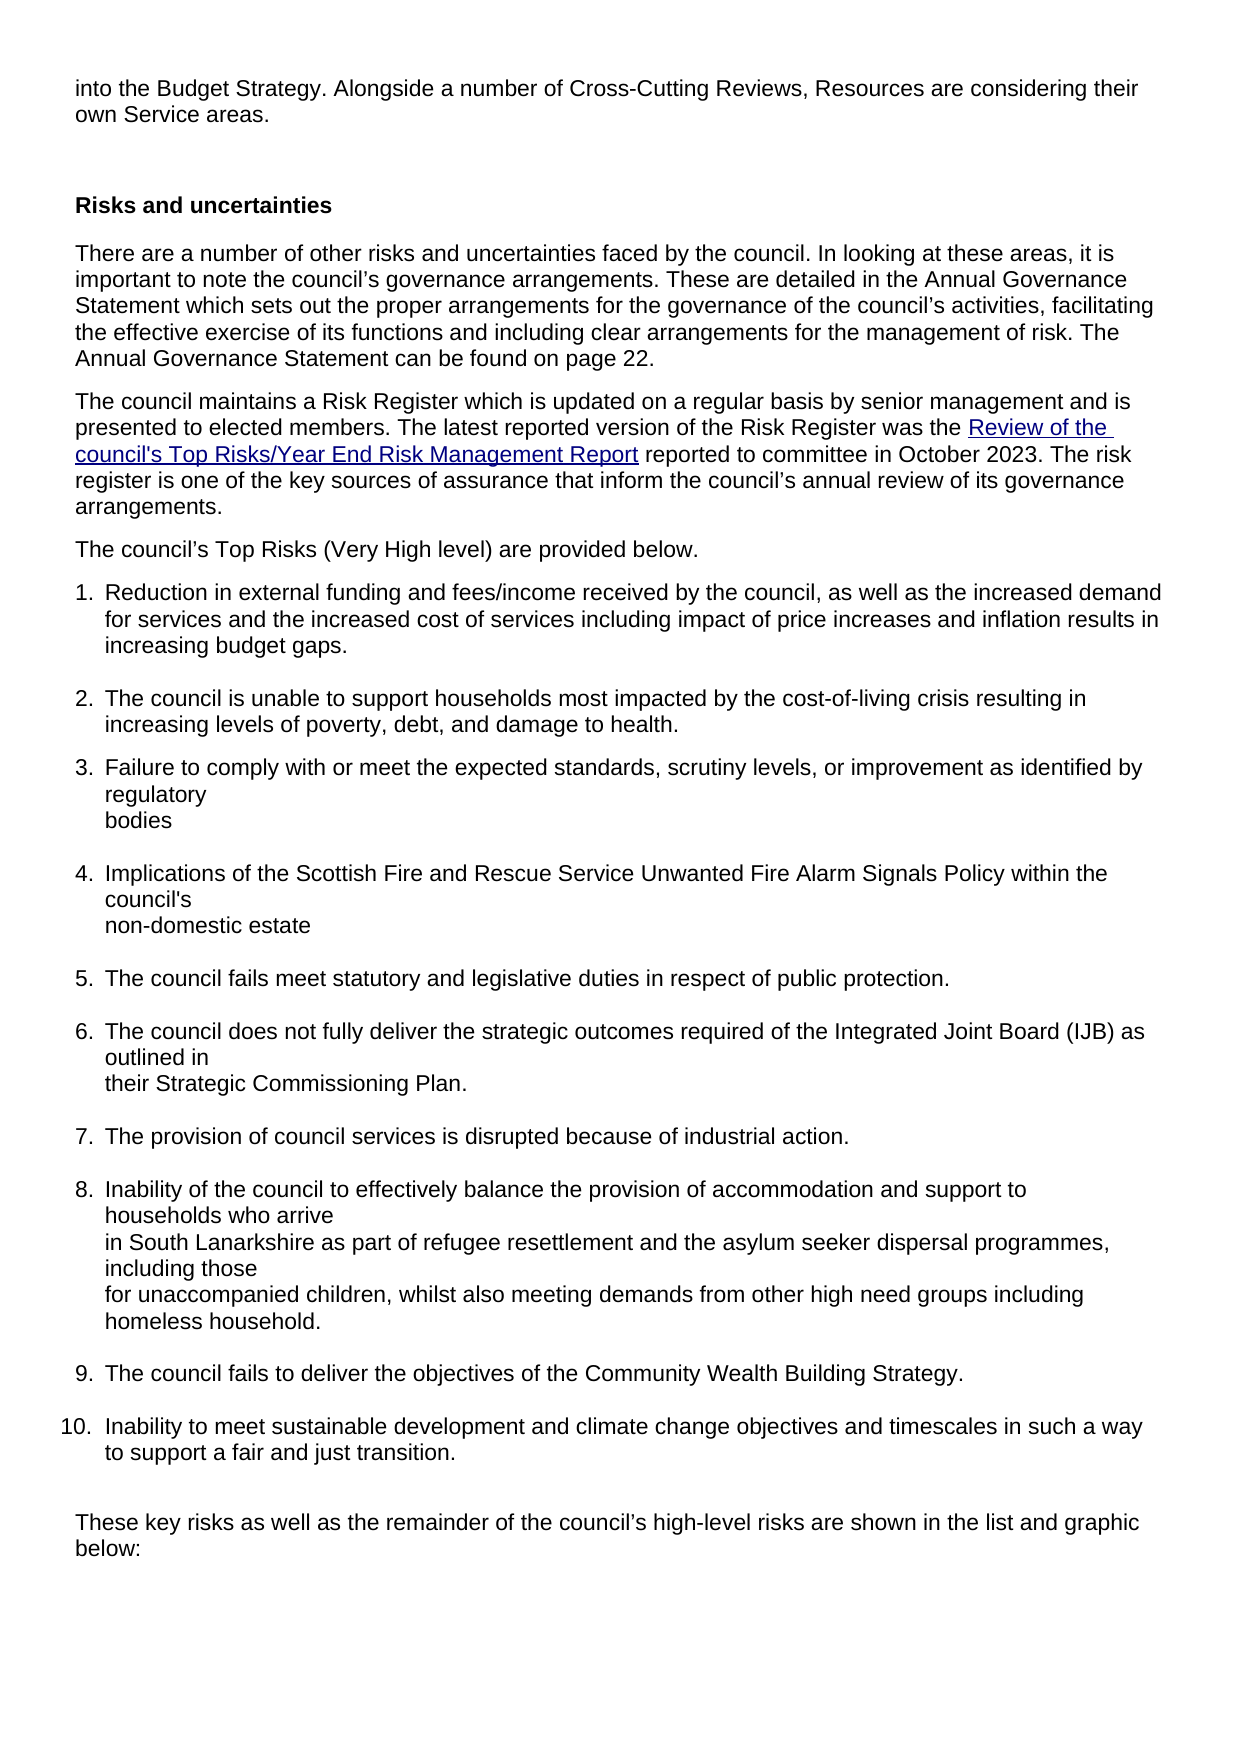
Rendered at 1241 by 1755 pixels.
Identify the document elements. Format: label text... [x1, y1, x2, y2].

list The council is unable to support households most impacted by the cost-of-living crisis resulting in increasing levels of poverty, debt, and damage to health. [75, 685, 1168, 737]
list Implications of the Scottish Fire and Rescue Service Unwanted Fire Alarm Signals Policy within the council's [75, 859, 1181, 912]
subtitle Risks and uncertainties [75, 192, 1181, 239]
text bodies [104, 807, 1181, 833]
text These key risks as well as the remainder of the council’s high-level risks are shown in the list and graphic below: [75, 1509, 1168, 1588]
list The provision of council services is disrupted because of industrial action. [75, 1123, 1181, 1149]
text for unaccompanied children, whilst also meeting demands from other high need groups including homeless household. [75, 1281, 1181, 1334]
text There are a number of other risks and uncertainties faced by the council. In looking at these areas, it is important to note the council’s governance arrangements. These are detailed in the Annual Governance Statement which sets out the proper arrangements for the governance of the council’s activities, facilitating the effective exercise of its functions and including clear arrangements for the management of risk. The Annual Governance Statement can be found on page 22. [75, 239, 1168, 371]
text The council maintains a Risk Register which is updated on a regular basis by senior management and is presented to elected members. The latest reported version of the Risk Register was the Review of the council's Top Risks/Year End Risk Management Report reported to committee in October 2023. The risk register is one of the key sources of assurance that inform the council’s annual review of its governance arrangements. [75, 388, 1168, 520]
text in South Lanarkshire as part of refugee resettlement and the asylum seeker dispersal programmes, including those [75, 1228, 1181, 1281]
list Inability to meet sustainable development and climate change objectives and timescales in such a way to support a fair and just transition. [60, 1413, 1168, 1466]
list Failure to comply with or meet the expected standards, scrutiny levels, or improvement as identified by regulatory [75, 754, 1181, 807]
text The council’s Top Risks (Very High level) are provided below. [75, 536, 1168, 563]
text into the Budget Strategy. Alongside a number of Cross-Cutting Reviews, Resources are considering their own Service areas. [75, 75, 1181, 128]
list The council does not fully deliver the strategic outcomes required of the Integrated Joint Board (IJB) as outlined in [75, 1018, 1181, 1070]
list Reduction in external funding and fees/income received by the council, as well as the increased demand for services and the increased cost of services including impact of price increases and inflation results in increasing budget gaps. [75, 579, 1168, 658]
list The council fails to deliver the objectives of the Community Wealth Building Strategy. [75, 1360, 1168, 1387]
list Inability of the council to effectively balance the provision of accommodation and support to households who arrive [75, 1176, 1181, 1228]
text non-domestic estate [75, 912, 1181, 939]
text their Strategic Commissioning Plan. [75, 1070, 1181, 1097]
list The council fails meet statutory and legislative duties in respect of public protection. [75, 965, 1181, 991]
